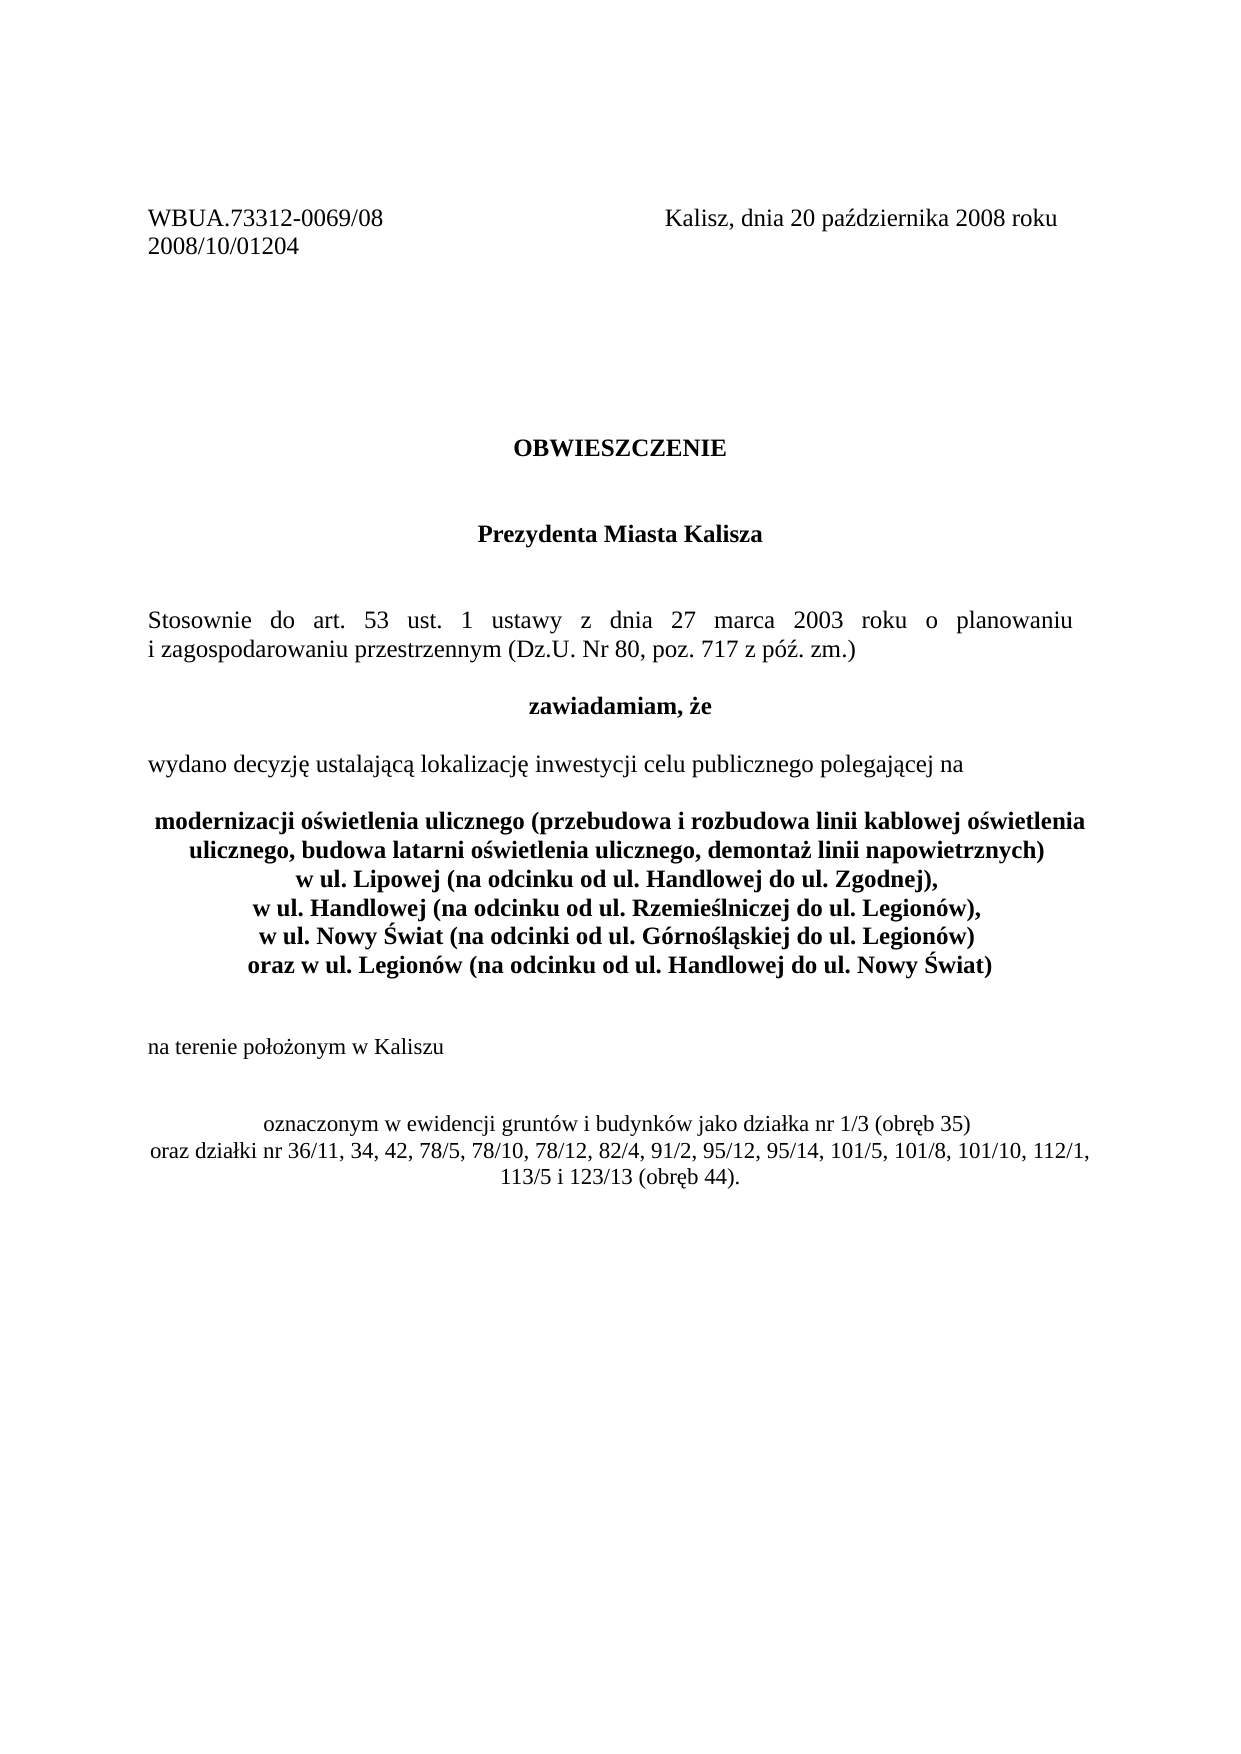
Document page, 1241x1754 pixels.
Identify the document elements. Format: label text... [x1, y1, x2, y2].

text Stosownie do art. 53 ust. 1 ustawy z dnia 27 marca 2003 roku o planowaniu i zagospodarowaniu przestrzennym (Dz.U. Nr 80, poz. 717 z póź. zm.) [148, 605, 1092, 663]
text oznaczonym w ewidencji gruntów i budynków jako działka nr 1/3 (obręb 35) oraz działki nr 36/11, 34, 42, 78/5, 78/10, 78/12, 82/4, 91/2, 95/12, 95/14, 101/5, 101/8, 101/10, 112/1, 113/5 i 123/13 (obręb 44). [148, 1110, 1092, 1189]
text na terenie położonym w Kaliszu [148, 1033, 1092, 1059]
text OBWIESZCZENIE [148, 433, 1092, 461]
text 2008/10/01204 [148, 231, 1092, 260]
text wydano decyzję ustalającą lokalizację inwestycji celu publicznego polegającej na [148, 749, 1092, 778]
text modernizacji oświetlenia ulicznego (przebudowa i rozbudowa linii kablowej oświetlenia ulicznego, budowa latarni oświetlenia ulicznego, demontaż linii napowietrznych) w ul. Lipowej (na odcinku od ul. Handlowej do ul. Zgodnej), w ul. Handlowej (na odcinku od ul. Rzemieślniczej do ul. Legionów), w ul. Nowy Świat (na odcinki od ul. Górnośląskiej do ul. Legionów) oraz w ul. Legionów (na odcinku od ul. Handlowej do ul. Nowy Świat) [148, 806, 1092, 979]
text Prezydenta Miasta Kalisza [148, 519, 1092, 548]
text WBUA.73312-0069/08 Kalisz, dnia 20 października 2008 roku [148, 203, 1092, 231]
text zawiadamiam, że [148, 691, 1092, 720]
